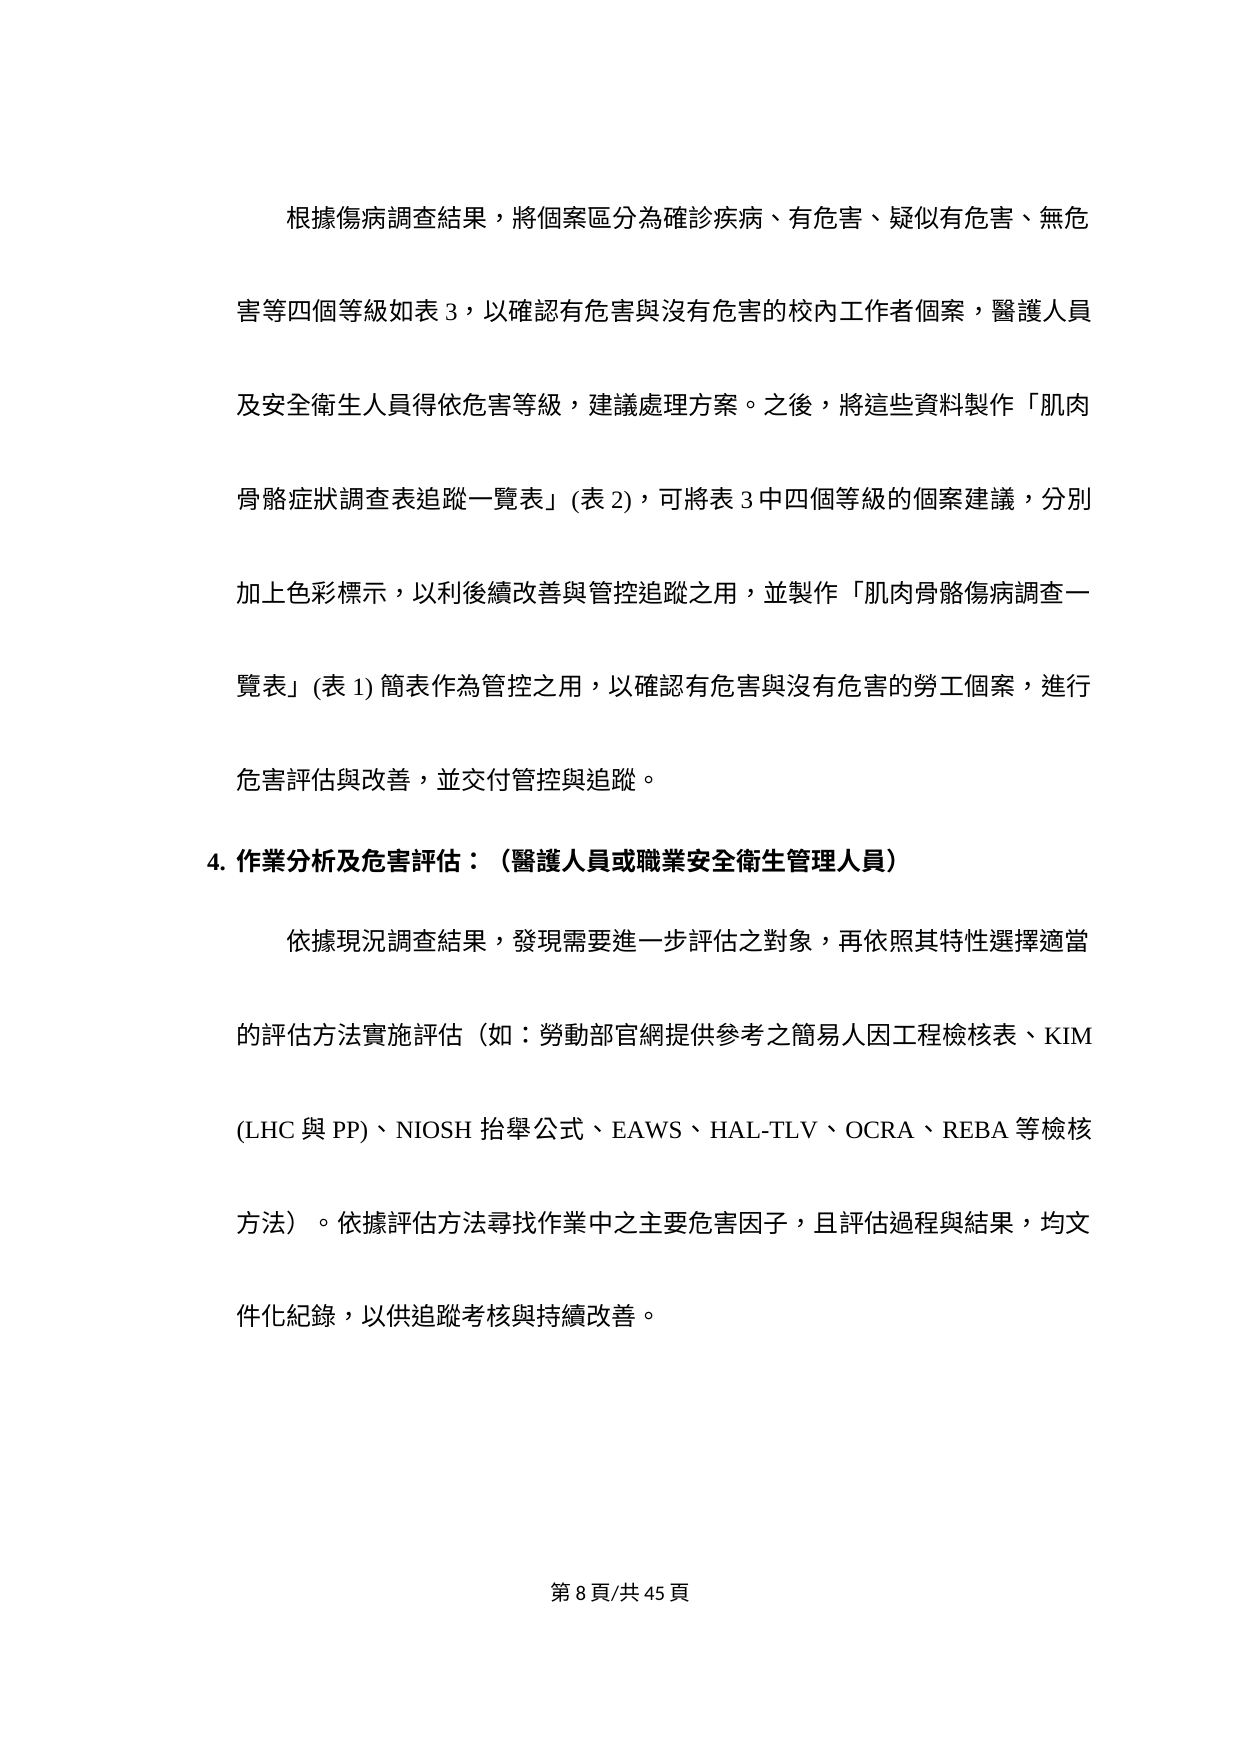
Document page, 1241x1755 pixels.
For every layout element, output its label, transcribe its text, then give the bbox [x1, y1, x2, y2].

text 根據傷病調查結果，將個案區分為確診疾病、有危害、疑似有危害、無危害等四個等級如表3，以確認有危害與沒有危害的校內工作者個案，醫護人員及安全衛生人員得依危害等級，建議處理方案。之後，將這些資料製作「肌肉骨骼症狀調查表追蹤一覽表」(表2)，可將表3中四個等級的個案建議，分別加上色彩標示，以利後續改善與管控追蹤之用，並製作「肌肉骨骼傷病調查一覽表」(表1) 簡表作為管控之用，以確認有危害與沒有危害的勞工個案，進行危害評估與改善，並交付管控與追蹤。 [236, 174, 1093, 799]
list 作業分析及危害評估：（醫護人員或職業安全衛生管理人員） [207, 818, 1093, 880]
text 依據現況調查結果，發現需要進一步評估之對象，再依照其特性選擇適當的評估方法實施評估（如：勞動部官網提供參考之簡易人因工程檢核表、KIM (LHC與PP)、NIOSH 抬舉公式、EAWS、HAL-TLV、OCRA、REBA等檢核方法）。依據評估方法尋找作業中之主要危害因子，且評估過程與結果，均文件化紀錄，以供追蹤考核與持續改善。 [236, 898, 1093, 1336]
